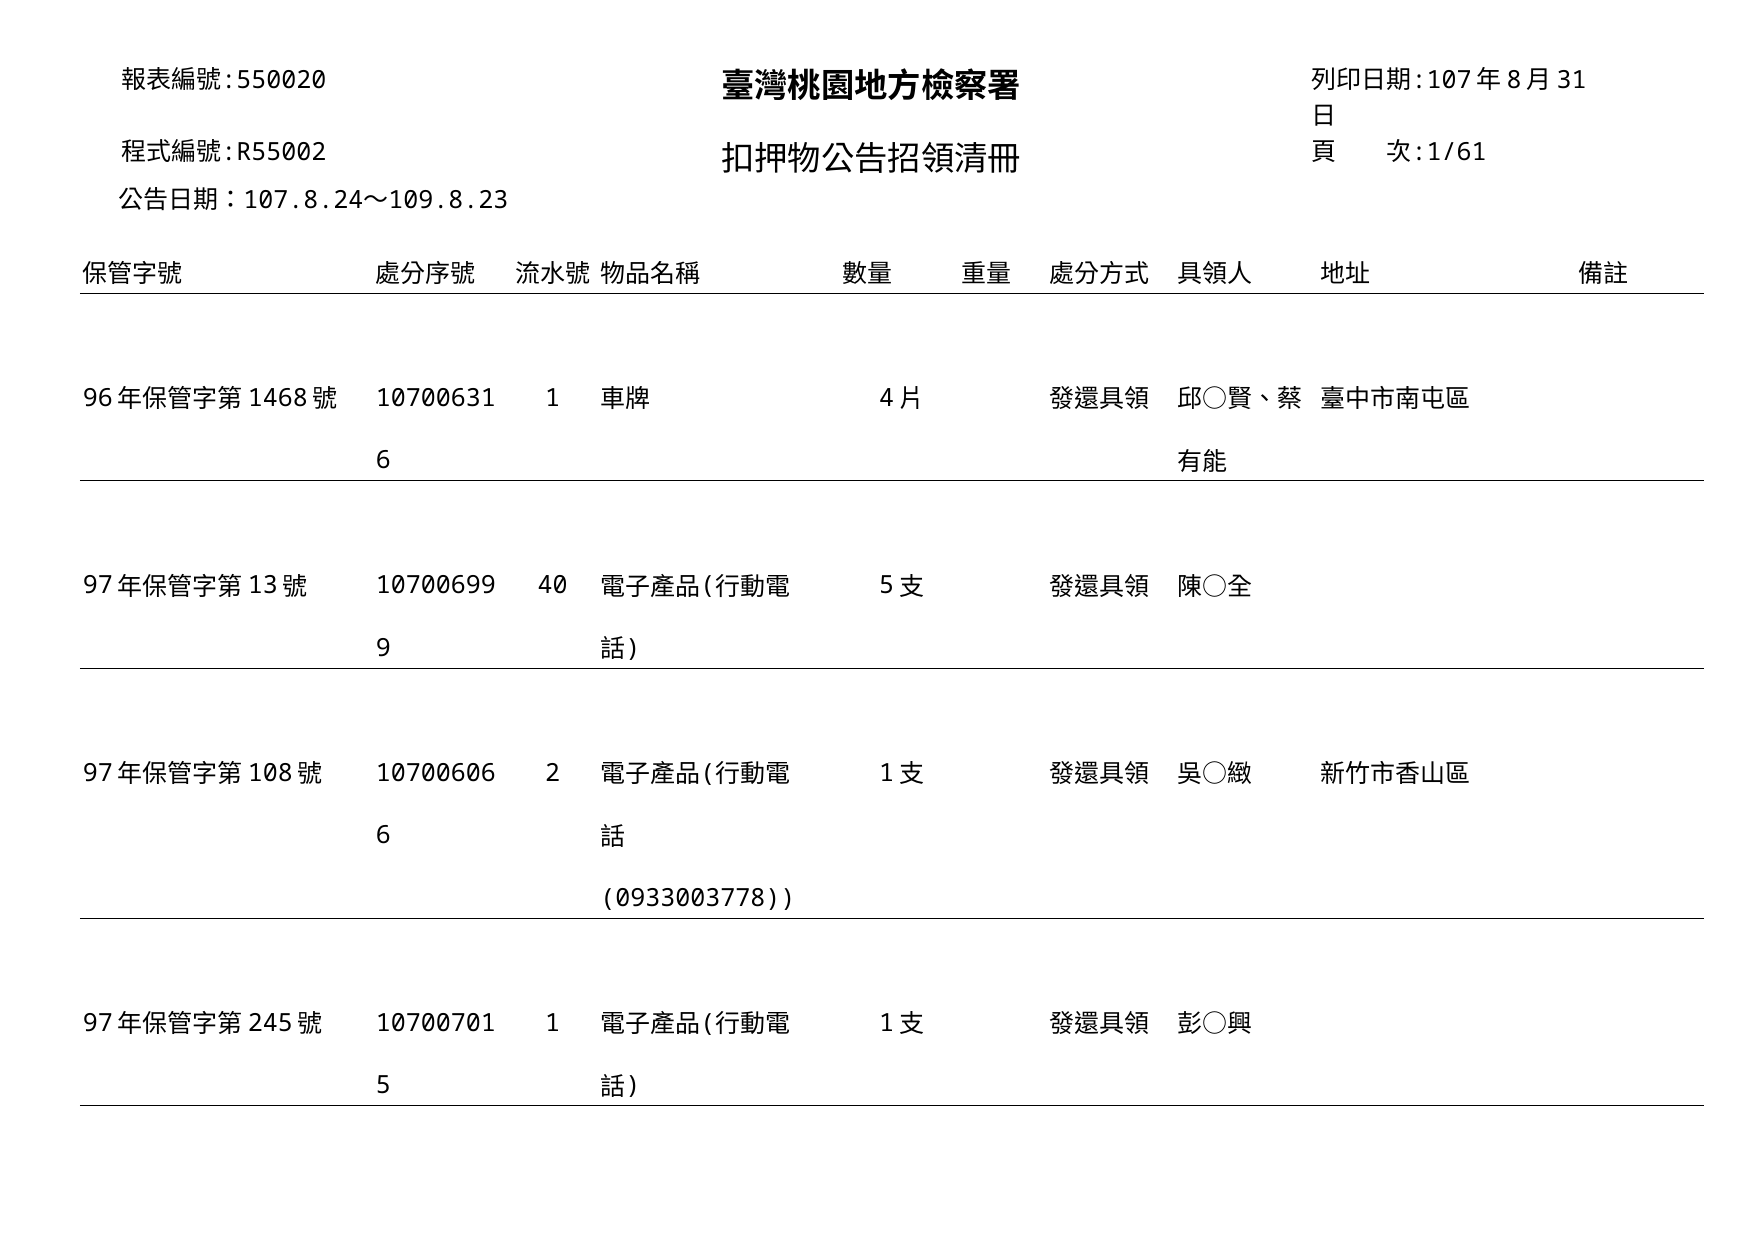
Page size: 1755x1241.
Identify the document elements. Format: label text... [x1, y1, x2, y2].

table_cell 40 [507, 481, 597, 667]
table_cell 1 [507, 919, 597, 1105]
table_cell 陳○全 [1175, 481, 1317, 667]
table_cell 彭○興 [1175, 919, 1317, 1105]
table_cell 電子產品(行動電話(0933003778)) [597, 669, 807, 917]
table_cell 發還具領 [1046, 919, 1175, 1105]
table_cell 車牌 [597, 294, 807, 480]
table_cell 107006316 [373, 294, 507, 480]
table_cell 4片 [808, 294, 927, 480]
table_cell [1575, 481, 1704, 667]
table_cell 107006066 [373, 669, 507, 917]
table_cell 1支 [808, 919, 927, 1105]
table_header 具領人 [1175, 230, 1317, 292]
table_cell [1575, 919, 1704, 1105]
table_cell [1575, 669, 1704, 917]
table_cell 臺中市南屯區 [1317, 294, 1575, 480]
table_cell [927, 481, 1046, 667]
table_cell 96年保管字第1468號 [80, 294, 373, 480]
table_header 地址 [1317, 230, 1575, 292]
table_cell [927, 294, 1046, 480]
table_header 流水號 [507, 230, 597, 292]
table_cell [1317, 481, 1575, 667]
table_cell 電子產品(行動電話) [597, 919, 807, 1105]
table_cell 1 [507, 294, 597, 480]
table_cell 電子產品(行動電話) [597, 481, 807, 667]
table_header 處分方式 [1046, 230, 1175, 292]
table_cell 97年保管字第108號 [80, 669, 373, 917]
table_cell 發還具領 [1046, 294, 1175, 480]
table_cell [1575, 294, 1704, 480]
table_cell 發還具領 [1046, 669, 1175, 917]
table_header 物品名稱 [597, 230, 807, 292]
table_cell 邱○賢、蔡有能 [1175, 294, 1317, 480]
table_header 備註 [1575, 230, 1704, 292]
table_cell [927, 919, 1046, 1105]
table_header 重量 [927, 230, 1046, 292]
table_cell 發還具領 [1046, 481, 1175, 667]
table_cell [927, 669, 1046, 917]
table_cell 2 [507, 669, 597, 917]
table_cell 107007015 [373, 919, 507, 1105]
table_cell 新竹市香山區 [1317, 669, 1575, 917]
table_cell 吳○緻 [1175, 669, 1317, 917]
table_header 處分序號 [373, 230, 507, 292]
table_cell 1支 [808, 669, 927, 917]
table_header 數量 [808, 230, 927, 292]
table_cell 97年保管字第245號 [80, 919, 373, 1105]
table_cell 5支 [808, 481, 927, 667]
table_cell [1317, 919, 1575, 1105]
table_cell 97年保管字第13號 [80, 481, 373, 667]
table_cell 107006999 [373, 481, 507, 667]
table_header 保管字號 [80, 230, 373, 292]
